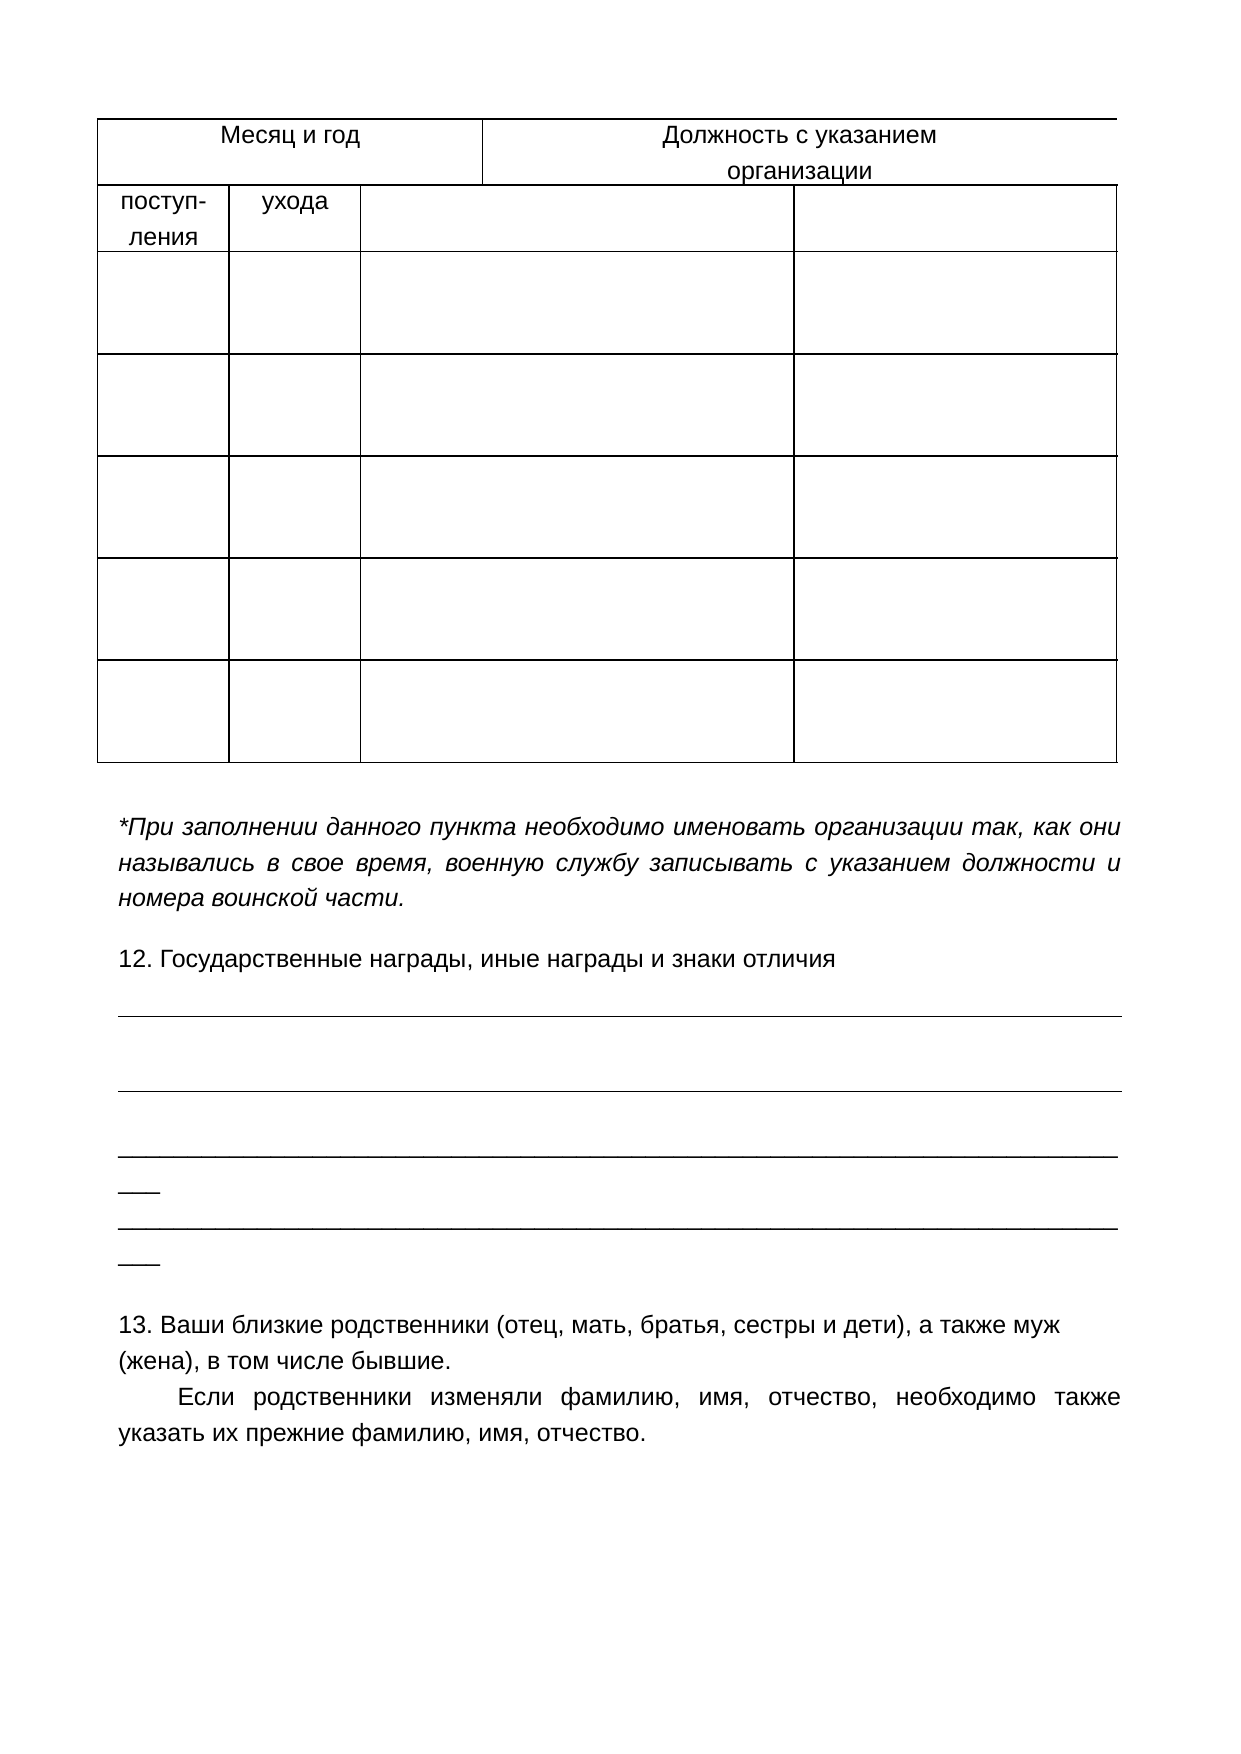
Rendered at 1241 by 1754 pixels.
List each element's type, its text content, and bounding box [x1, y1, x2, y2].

table_cell [230, 252, 360, 353]
table_cell [795, 186, 1116, 251]
text 13. Ваши близкие родственники (отец, мать, братья, сестры и дети), а также муж (жена), в том числе бывшие. [118, 1310, 1122, 1375]
table_cell [361, 559, 793, 659]
table_cell [795, 355, 1116, 455]
table_cell [361, 457, 793, 557]
table_cell [361, 355, 793, 455]
table_header Месяц и год [98, 120, 482, 184]
text Если родственники изменяли фамилию, имя, отчество, необходимо также указать их прежние фамилию, имя, отчество. [118, 1382, 1122, 1447]
table_cell [795, 559, 1116, 659]
text ___________________________________________________________________________ [118, 1130, 1122, 1195]
table_cell [98, 355, 228, 455]
table_cell [98, 661, 228, 762]
text *При заполнении данного пункта необходимо именовать организации так, как они назывались в свое время, военную службу записывать с указанием должности и номера воинской части. [118, 812, 1122, 912]
text 12. Государственные награды, иные награды и знаки отличия [118, 944, 1122, 973]
table_cell [795, 252, 1116, 353]
table_cell [98, 457, 228, 557]
table_header Должность с указанием организации [483, 120, 1117, 184]
table_cell [361, 186, 793, 251]
table_cell поступ­ления [98, 186, 228, 251]
table_cell [98, 252, 228, 353]
table_cell [230, 661, 360, 762]
table_cell [230, 355, 360, 455]
table_cell [230, 559, 360, 659]
table_cell [230, 457, 360, 557]
text ___________________________________________________________________________ [118, 1202, 1122, 1267]
table_cell [361, 661, 793, 762]
table_cell [795, 457, 1116, 557]
table_cell [98, 559, 228, 659]
table_cell ухода [230, 186, 360, 251]
table_cell [795, 661, 1116, 762]
table_cell [361, 252, 793, 353]
